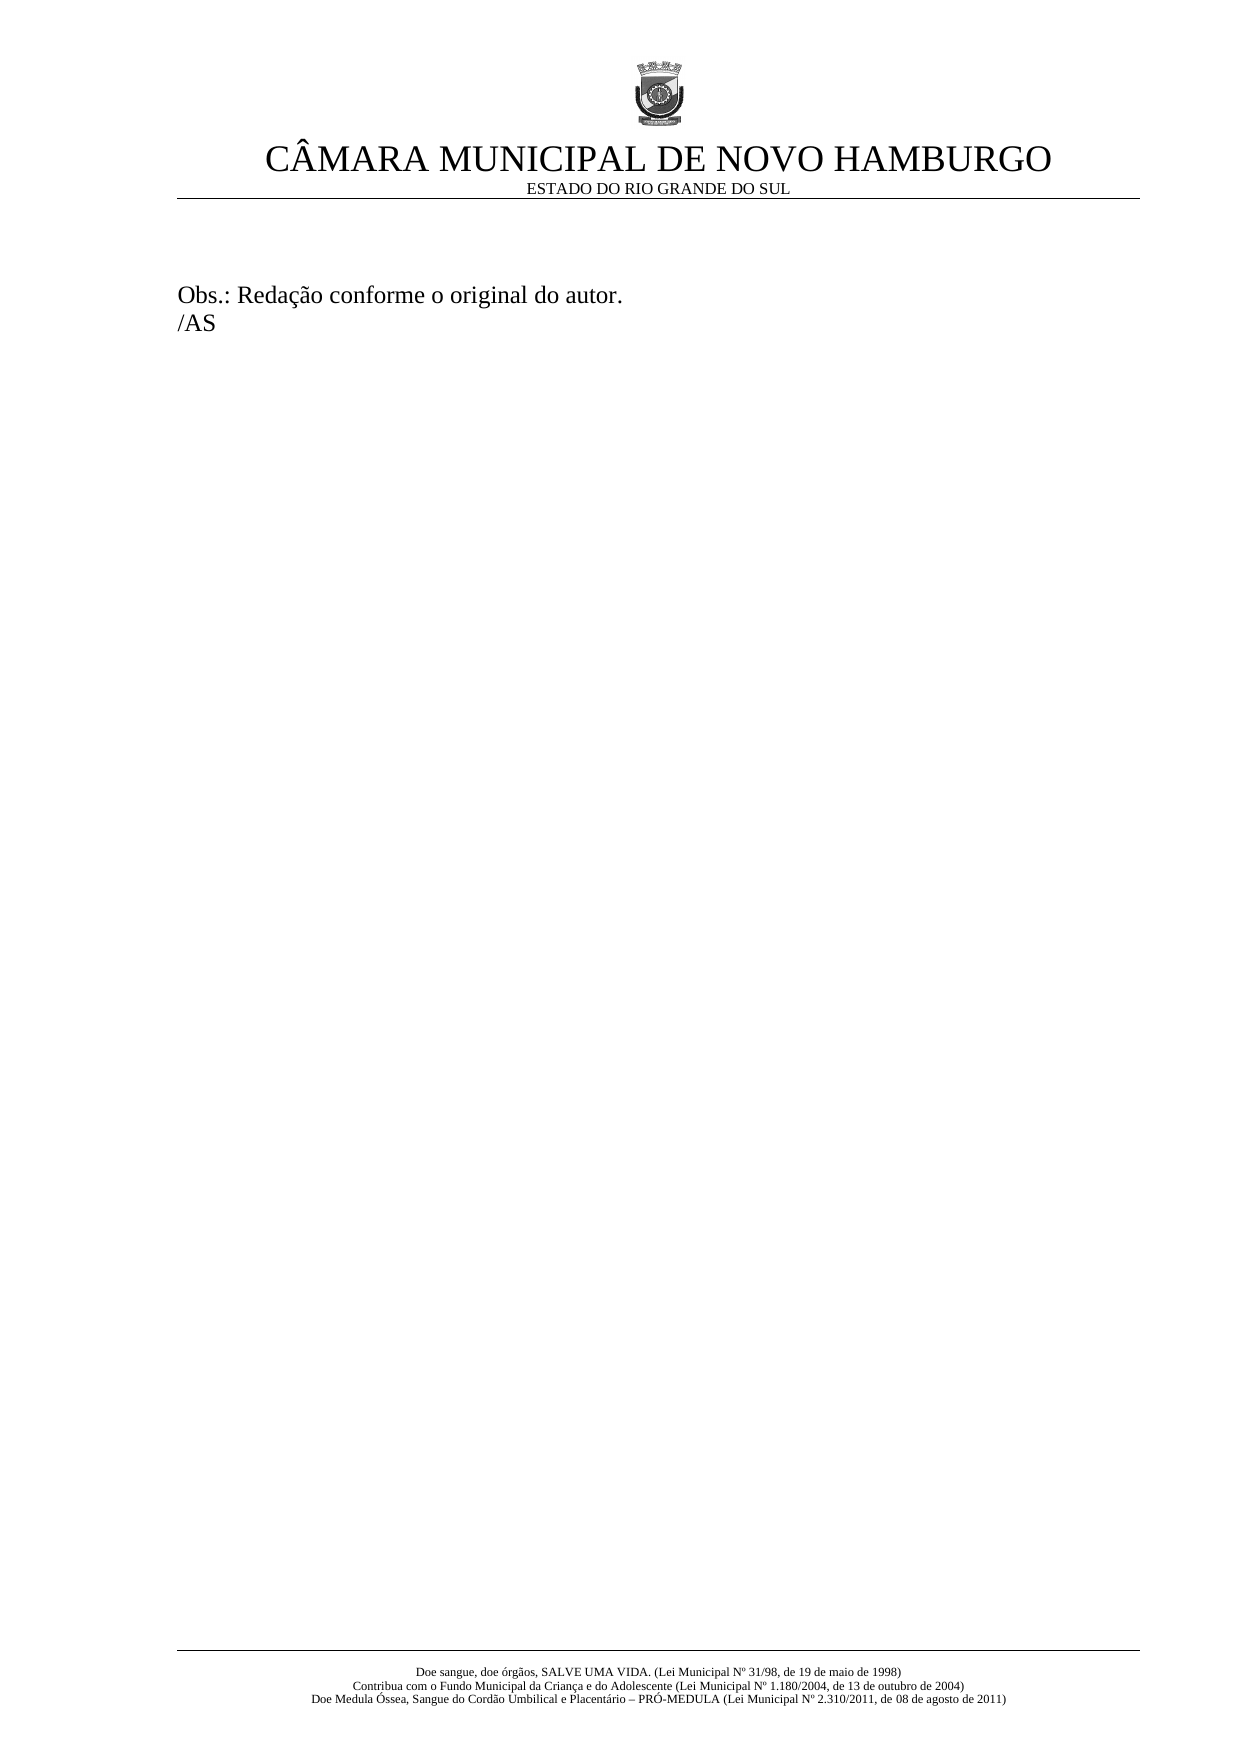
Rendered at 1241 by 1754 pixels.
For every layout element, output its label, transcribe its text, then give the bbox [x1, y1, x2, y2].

text Obs.: Redação conforme o original do autor. [177, 281, 1140, 309]
text /AS [177, 309, 1140, 336]
